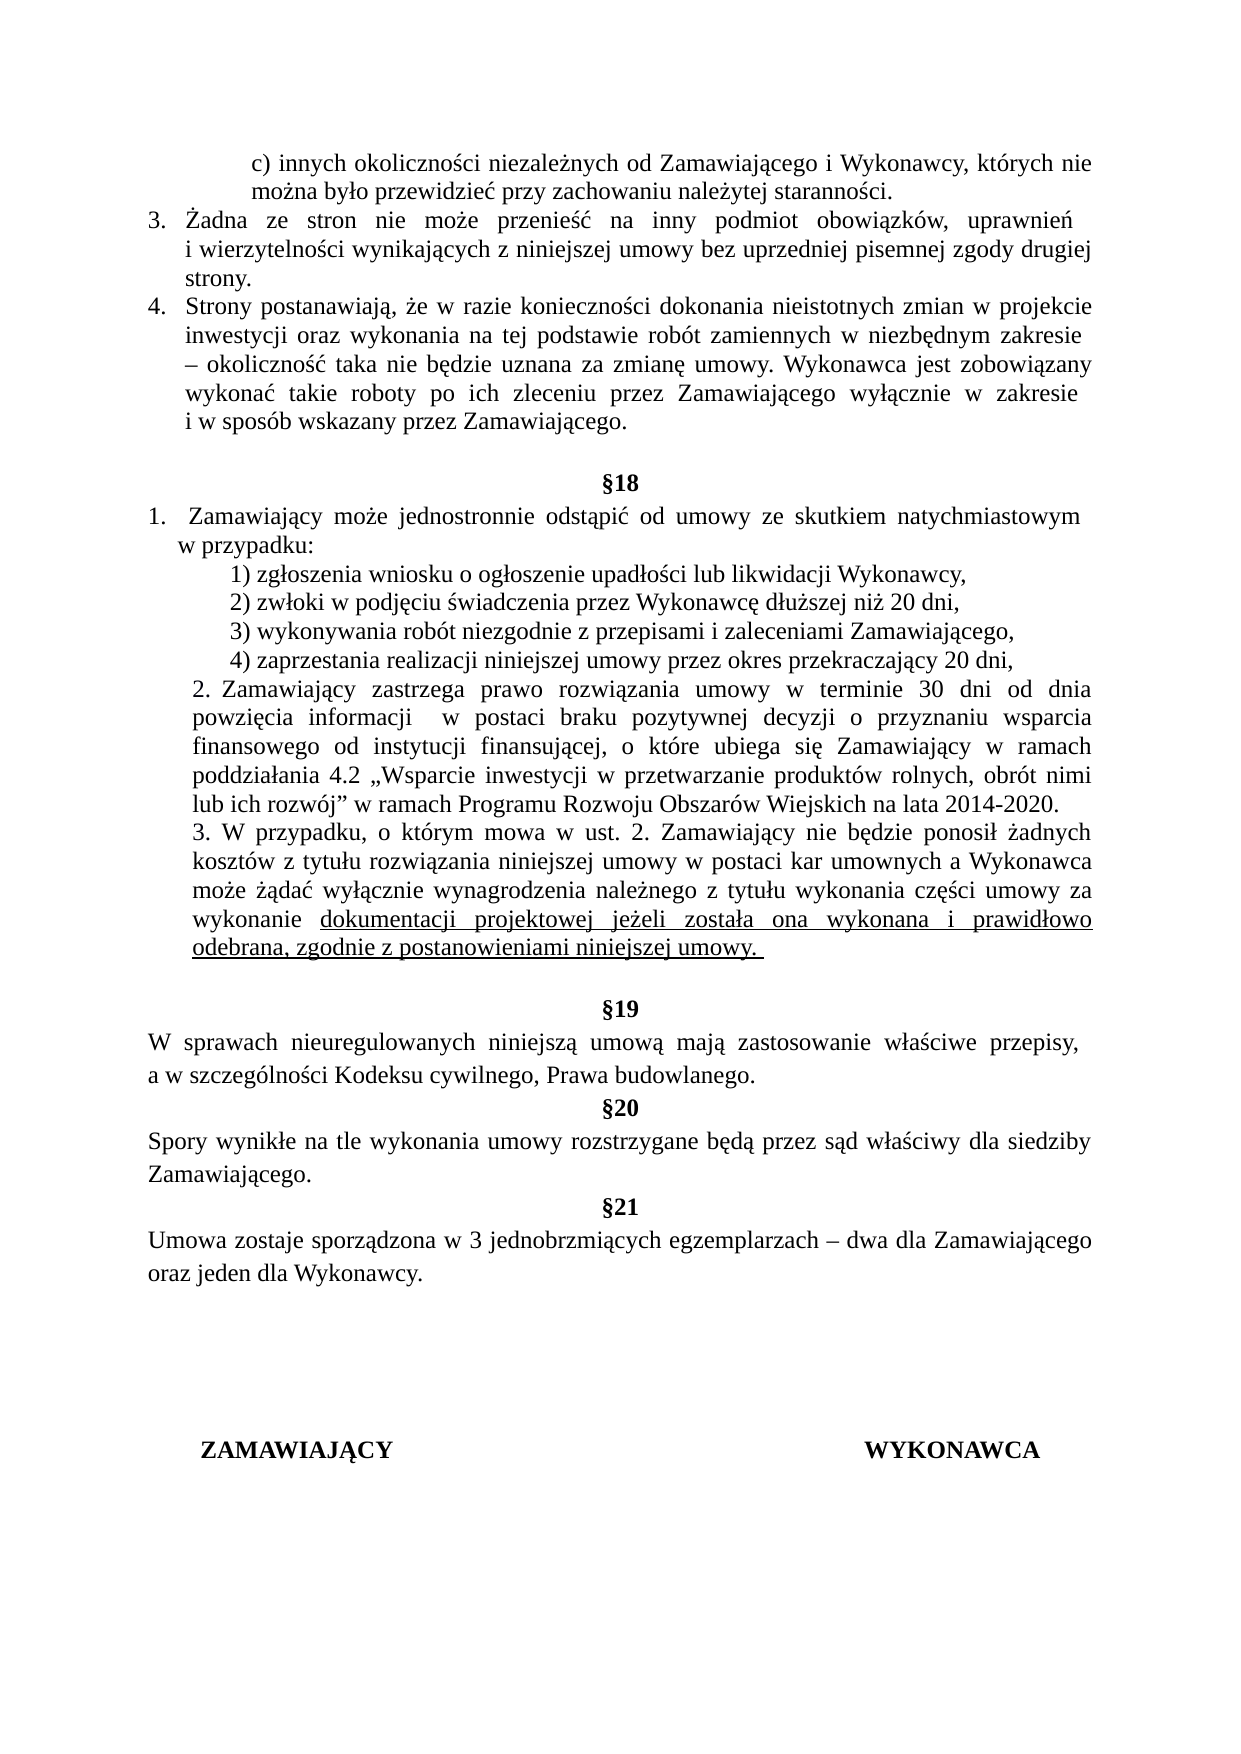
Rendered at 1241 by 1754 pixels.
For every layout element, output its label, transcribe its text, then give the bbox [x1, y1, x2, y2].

text §18 [148, 468, 1093, 497]
text 1. Zamawiający może jednostronnie odstąpić od umowy ze skutkiem natychmiastowym w przypadku: [148, 501, 1093, 559]
list 2) zwłoki w podjęciu świadczenia przez Wykonawcę dłuższej niż 20 dni, [229, 587, 1093, 616]
list W przypadku, o którym mowa w ust. 2. Zamawiający nie będzie ponosił żadnych kosztów z tytułu rozwiązania niniejszej umowy w postaci kar umownych a Wykonawca może żądać wyłącznie wynagrodzenia należnego z tytułu wykonania części umowy za wykonanie dokumentacji projektowej jeżeli została ona wykonana i prawidłowo odebrana, zgodnie z postanowieniami niniejszej umowy. [192, 817, 1093, 961]
list 3) wykonywania robót niezgodnie z przepisami i zaleceniami Zamawiającego, [229, 616, 1093, 645]
list Żadna ze stron nie może przenieść na inny podmiot obowiązków, uprawnień i wierzytelności wynikających z niniejszej umowy bez uprzedniej pisemnej zgody drugiej strony. [148, 205, 1093, 291]
text §20 [148, 1093, 1093, 1122]
list Strony postanawiają, że w razie konieczności dokonania nieistotnych zmian w projekcie inwestycji oraz wykonania na tej podstawie robót zamiennych w niezbędnym zakresie – okoliczność taka nie będzie uznana za zmianę umowy. Wykonawca jest zobowiązany wykonać takie roboty po ich zleceniu przez Zamawiającego wyłącznie w zakresie i w sposób wskazany przez Zamawiającego. [148, 291, 1093, 435]
list 4) zaprzestania realizacji niniejszej umowy przez okres przekraczający 20 dni, [229, 645, 1093, 674]
text W sprawach nieuregulowanych niniejszą umową mają zastosowanie właściwe przepisy, a w szczególności Kodeksu cywilnego, Prawa budowlanego. [148, 1027, 1093, 1089]
text §19 [148, 994, 1093, 1023]
text ZAMAWIAJĄCY WYKONAWCA [148, 1435, 1093, 1464]
text Umowa zostaje sporządzona w 3 jednobrzmiących egzemplarzach – dwa dla Zamawiającego oraz jeden dla Wykonawcy. [148, 1225, 1093, 1287]
text Spory wynikłe na tle wykonania umowy rozstrzygane będą przez sąd właściwy dla siedziby Zamawiającego. [148, 1126, 1093, 1188]
text §21 [148, 1192, 1093, 1221]
list c) innych okoliczności niezależnych od Zamawiającego i Wykonawcy, których nie można było przewidzieć przy zachowaniu należytej staranności. [251, 148, 1093, 205]
list 1) zgłoszenia wniosku o ogłoszenie upadłości lub likwidacji Wykonawcy, [229, 559, 1093, 587]
list Zamawiający zastrzega prawo rozwiązania umowy w terminie 30 dni od dnia powzięcia informacji w postaci braku pozytywnej decyzji o przyznaniu wsparcia finansowego od instytucji finansującej, o które ubiega się Zamawiający w ramach poddziałania 4.2 „Wsparcie inwestycji w przetwarzanie produktów rolnych, obrót nimi lub ich rozwój” w ramach Programu Rozwoju Obszarów Wiejskich na lata 2014-2020. [192, 674, 1093, 817]
